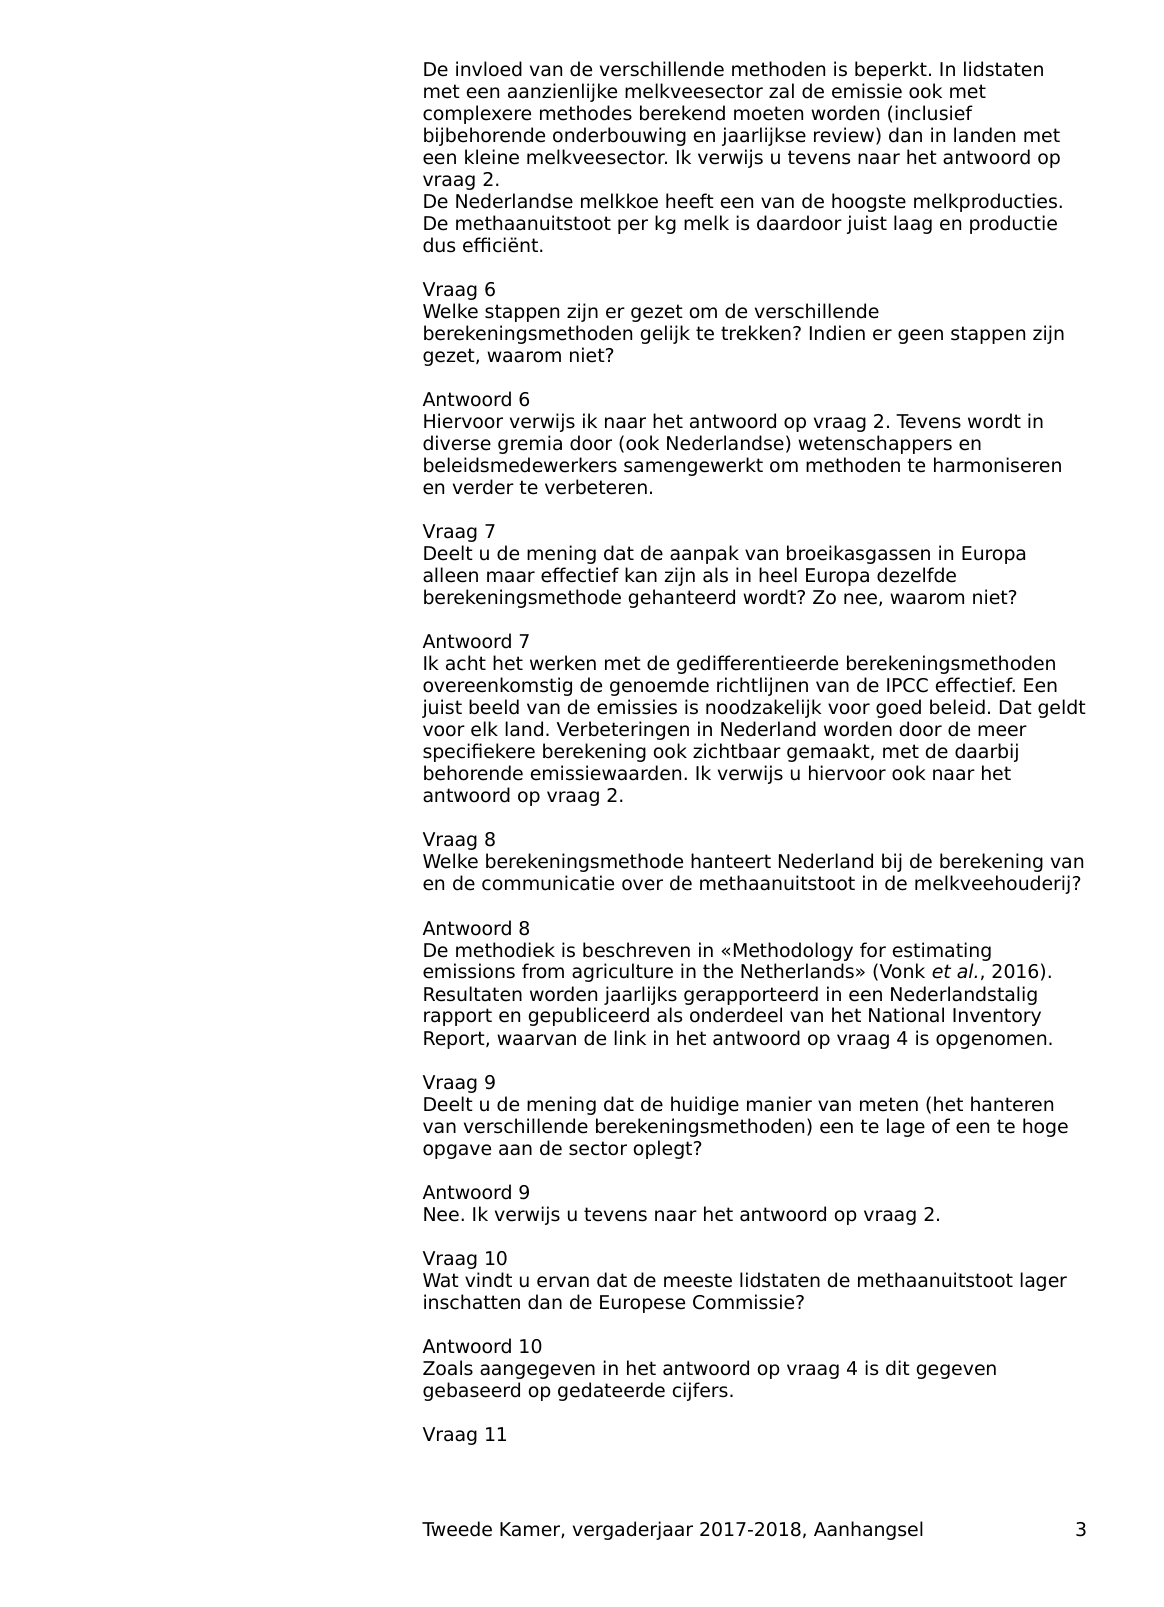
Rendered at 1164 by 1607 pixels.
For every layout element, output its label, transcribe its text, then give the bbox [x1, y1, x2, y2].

text Antwoord 8 [422, 917, 1087, 939]
text De invloed van de verschillende methoden is beperkt. In lidstaten met een aanzienlijke melkveesector zal de emissie ook met complexere methodes berekend moeten worden (inclusief bijbehorende onderbouwing en jaarlijkse review) dan in landen met een kleine melkveesector. Ik verwijs u tevens naar het antwoord op vraag 2. [422, 59, 1087, 191]
text Antwoord 7 [422, 631, 1087, 653]
text Welke stappen zijn er gezet om de verschillende berekeningsmethoden gelijk te trekken? Indien er geen stappen zijn gezet, waarom niet? [422, 301, 1087, 367]
text Ik acht het werken met de gedifferentieerde berekeningsmethoden overeenkomstig de genoemde richtlijnen van de IPCC effectief. Een juist beeld van de emissies is noodzakelijk voor goed beleid. Dat geldt voor elk land. Verbeteringen in Nederland worden door de meer specifiekere berekening ook zichtbaar gemaakt, met de daarbij behorende emissiewaarden. Ik verwijs u hiervoor ook naar het antwoord op vraag 2. [422, 653, 1087, 807]
text Antwoord 10 [422, 1336, 1087, 1358]
text Vraag 9 [422, 1072, 1087, 1093]
text Deelt u de mening dat de huidige manier van meten (het hanteren van verschillende berekeningsmethoden) een te lage of een te hoge opgave aan de sector oplegt? [422, 1093, 1087, 1159]
text Wat vindt u ervan dat de meeste lidstaten de methaanuitstoot lager inschatten dan de Europese Commissie? [422, 1270, 1087, 1314]
text Vraag 7 [422, 521, 1087, 543]
text Vraag 8 [422, 829, 1087, 851]
text Vraag 11 [422, 1424, 1087, 1446]
text De Nederlandse melkkoe heeft een van de hoogste melkproducties. De methaanuitstoot per kg melk is daardoor juist laag en productie dus efficiënt. [422, 191, 1087, 257]
text Nee. Ik verwijs u tevens naar het antwoord op vraag 2. [422, 1204, 1087, 1226]
text Antwoord 6 [422, 389, 1087, 411]
text Deelt u de mening dat de aanpak van broeikasgassen in Europa alleen maar effectief kan zijn als in heel Europa dezelfde berekeningsmethode gehanteerd wordt? Zo nee, waarom niet? [422, 543, 1087, 609]
text Antwoord 9 [422, 1182, 1087, 1204]
text De methodiek is beschreven in «Methodology for estimating emissions from agriculture in the Netherlands» (Vonk et al., 2016). Resultaten worden jaarlijks gerapporteerd in een Nederlandstalig rapport en gepubliceerd als onderdeel van het National Inventory Report, waarvan de link in het antwoord op vraag 4 is opgenomen. [422, 939, 1087, 1049]
text Zoals aangegeven in het antwoord op vraag 4 is dit gegeven gebaseerd op gedateerde cijfers. [422, 1358, 1087, 1402]
text Welke berekeningsmethode hanteert Nederland bij de berekening van en de communicatie over de methaanuitstoot in de melkveehouderij? [422, 851, 1087, 895]
text Hiervoor verwijs ik naar het antwoord op vraag 2. Tevens wordt in diverse gremia door (ook Nederlandse) wetenschappers en beleidsmedewerkers samengewerkt om methoden te harmoniseren en verder te verbeteren. [422, 411, 1087, 499]
text Vraag 6 [422, 279, 1087, 301]
text Vraag 10 [422, 1248, 1087, 1270]
